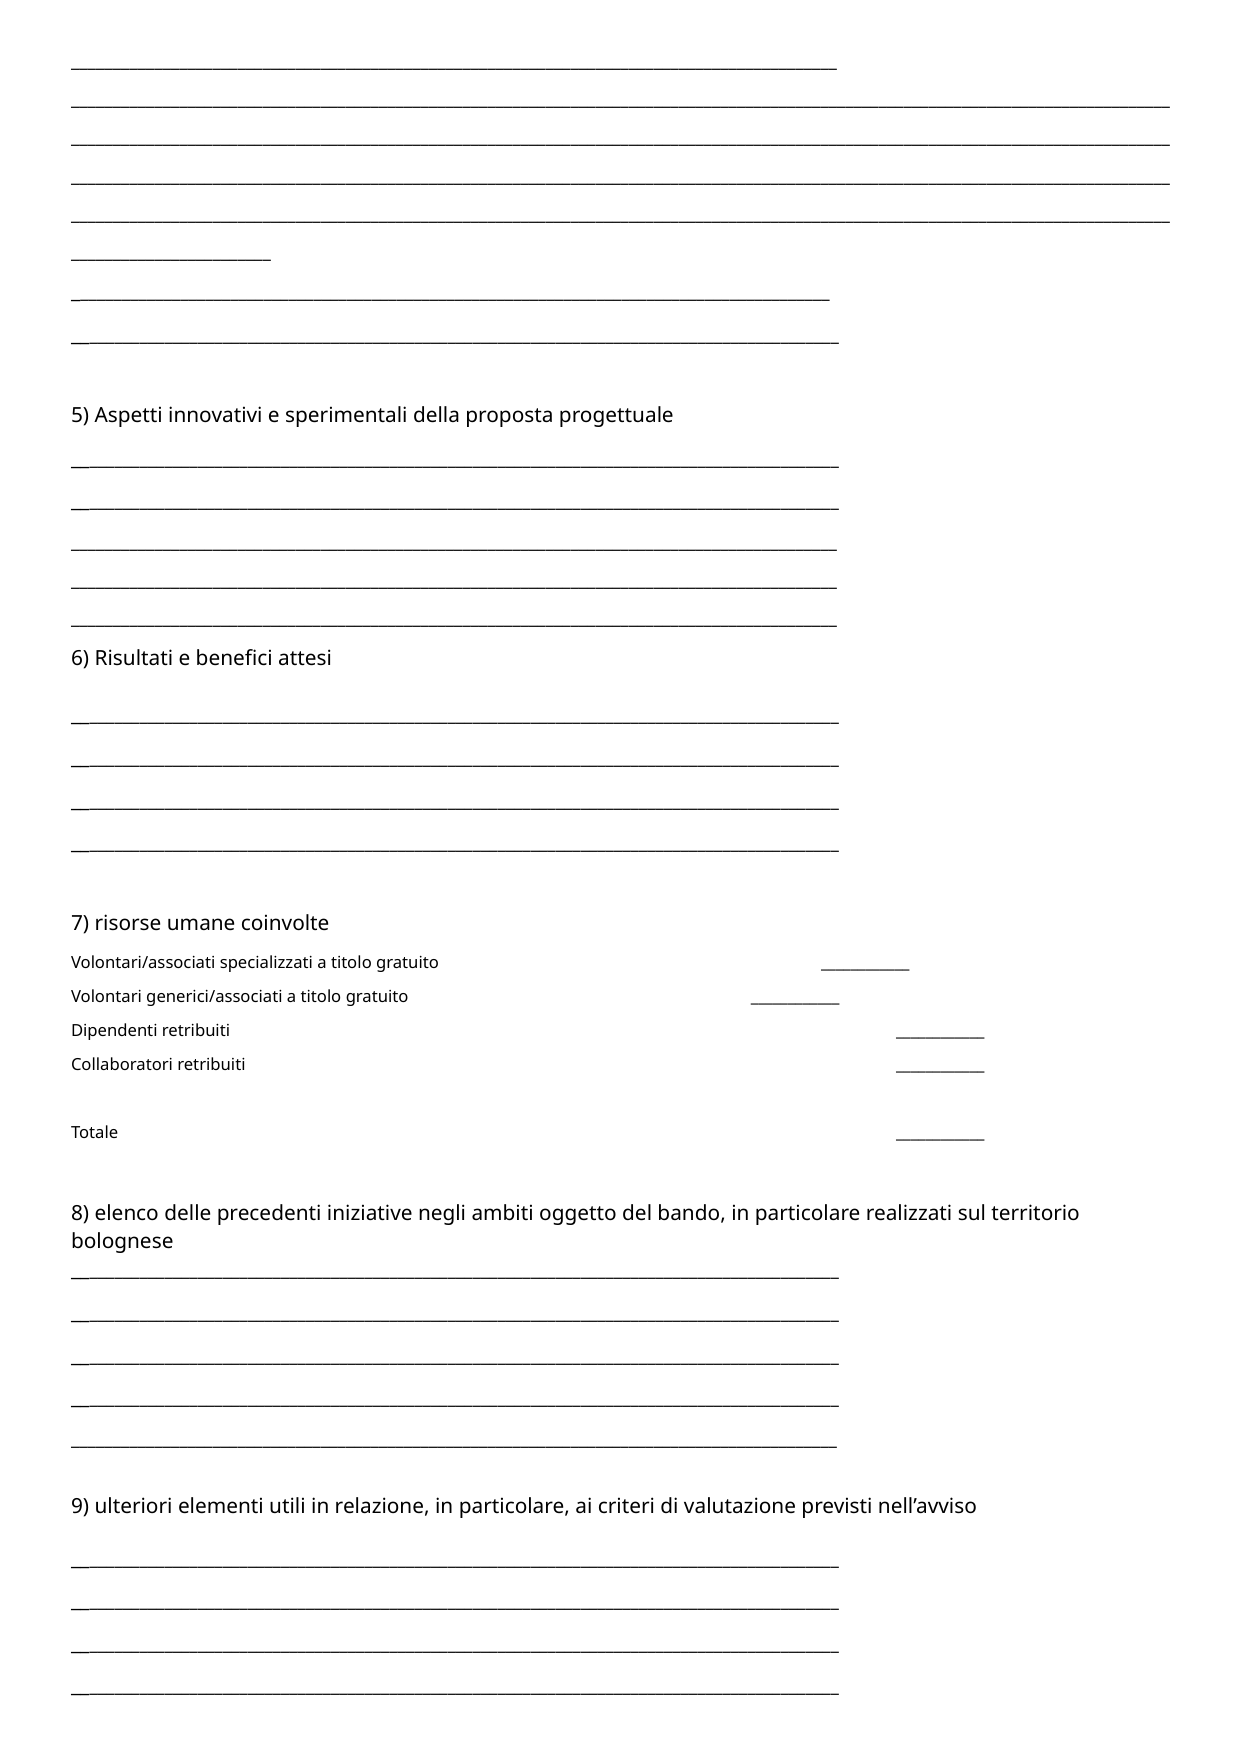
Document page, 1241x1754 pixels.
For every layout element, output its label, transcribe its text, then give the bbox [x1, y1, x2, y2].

text 5) Aspetti innovativi e sperimentali della proposta progettuale [71, 400, 1175, 428]
text ____________________________________________________________________________________________ [71, 1340, 1175, 1368]
text ____________________________________________________________________________________________ [71, 1585, 1175, 1614]
text ____________________________________________________________________________________________ [71, 1425, 1175, 1451]
text 7) risorse umane coinvolte [71, 908, 1175, 937]
text ________________________________________________________________________________________________________________________________________________________________________________________________________________________________________________________________________________________________________________________________________________________________________________________________________________________________________________________________________________________________________________________________________________________________________ [71, 86, 1175, 264]
text Volontari generici/associati a titolo gratuito ____________ [71, 985, 1175, 1007]
text ____________________________________________________________________________________________ [71, 566, 1175, 592]
text 6) Risultati e benefici attesi [71, 643, 1175, 671]
text ____________________________________________________________________________________________ [71, 528, 1175, 553]
text ____________________________________________________________________________________________ [71, 827, 1175, 856]
text Dipendenti retribuiti ____________ [71, 1019, 1175, 1042]
text ____________________________________________________________________________________________ [71, 319, 1175, 348]
text ___________________________________________________________________________________________ [71, 277, 1175, 305]
text ____________________________________________________________________________________________ [71, 1382, 1175, 1411]
text Totale ____________ [71, 1121, 1175, 1144]
text ____________________________________________________________________________________________ [71, 699, 1175, 728]
text ____________________________________________________________________________________________ [71, 485, 1175, 514]
text ____________________________________________________________________________________________ [71, 604, 1175, 630]
text ____________________________________________________________________________________________ [71, 47, 1175, 73]
text ____________________________________________________________________________________________ [71, 1671, 1175, 1699]
text ____________________________________________________________________________________________ [71, 443, 1175, 471]
text ____________________________________________________________________________________________ [71, 1543, 1175, 1571]
text Collaboratori retribuiti ____________ [71, 1053, 1175, 1076]
text ____________________________________________________________________________________________ [71, 1254, 1175, 1283]
text Volontari/associati specializzati a titolo gratuito ____________ [71, 951, 1175, 973]
text ____________________________________________________________________________________________ [71, 1297, 1175, 1326]
text 8) elenco delle precedenti iniziative negli ambiti oggetto del bando, in particolare realizzati sul territorio bolognese [71, 1198, 1175, 1254]
text ____________________________________________________________________________________________ [71, 785, 1175, 813]
text ____________________________________________________________________________________________ [71, 742, 1175, 771]
text 9) ulteriori elementi utili in relazione, in particolare, ai criteri di valutazione previsti nell’avviso [71, 1492, 1175, 1520]
text ____________________________________________________________________________________________ [71, 1628, 1175, 1656]
